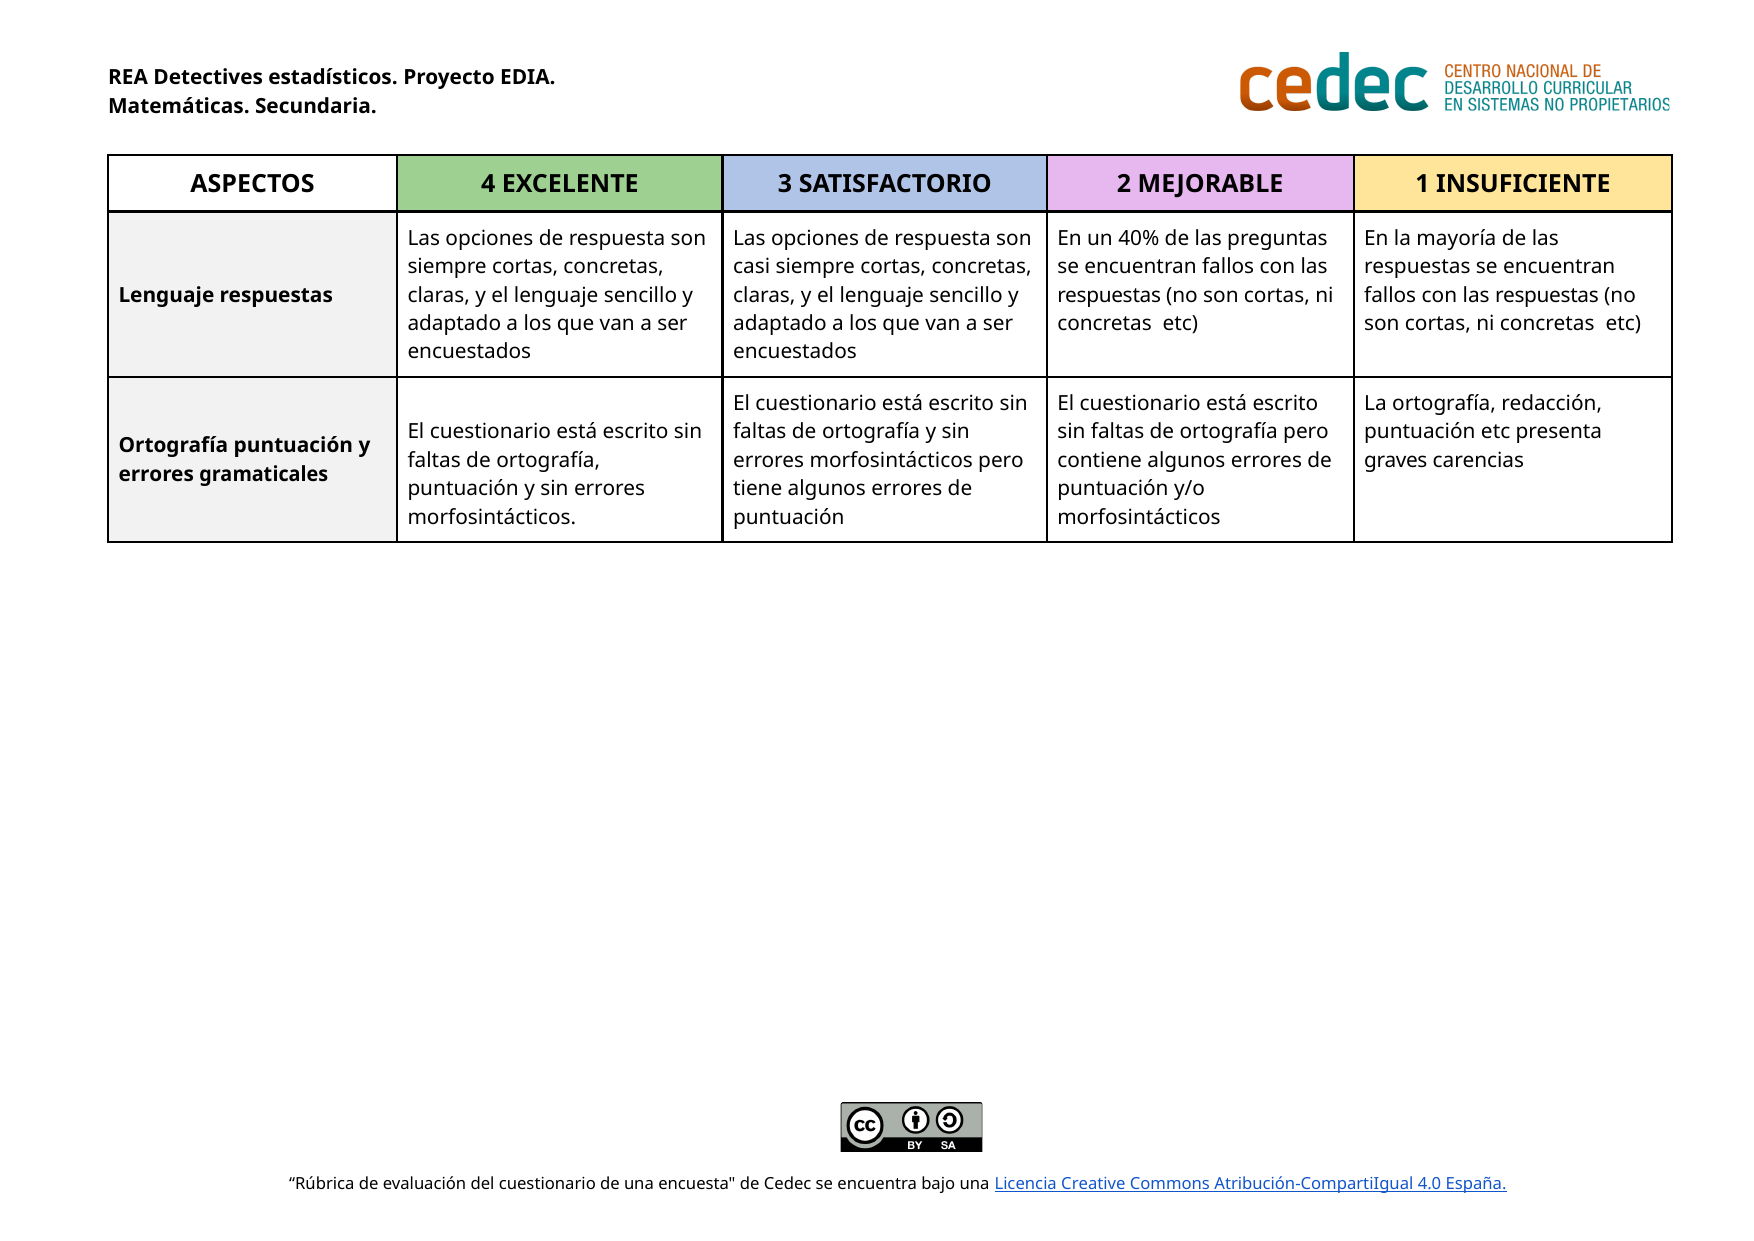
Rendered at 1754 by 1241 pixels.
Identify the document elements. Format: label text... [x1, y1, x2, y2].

table_cell El cuestionario está escrito sin faltas de ortografía, puntuación y sin errores morfosintácticos. [398, 378, 721, 541]
table_header ASPECTOS [109, 156, 396, 210]
table_cell Las opciones de respuesta son casi siempre cortas, concretas, claras, y el lenguaje sencillo y adaptado a los que van a ser encuestados [724, 213, 1046, 376]
table_cell El cuestionario está escrito sin faltas de ortografía y sin errores morfosintácticos pero tiene algunos errores de puntuación [724, 378, 1046, 541]
table_cell Lenguaje respuestas [109, 213, 396, 376]
table_cell Ortografía puntuación y errores gramaticales [109, 378, 396, 541]
picture [840, 1102, 983, 1152]
table_header 2 MEJORABLE [1048, 156, 1353, 210]
table_cell La ortografía, redacción, puntuación etc presenta graves carencias [1355, 378, 1671, 541]
table_cell En un 40% de las preguntas se encuentran fallos con las respuestas (no son cortas, ni concretas etc) [1048, 213, 1353, 376]
table_cell En la mayoría de las respuestas se encuentran fallos con las respuestas (no son cortas, ni concretas etc) [1355, 213, 1671, 376]
picture [1240, 52, 1670, 111]
table_header 1 INSUFICIENTE [1355, 156, 1671, 210]
table_cell Las opciones de respuesta son siempre cortas, concretas, claras, y el lenguaje sencillo y adaptado a los que van a ser encuestados [398, 213, 721, 376]
table_header 4 EXCELENTE [398, 156, 721, 210]
table_cell El cuestionario está escrito sin faltas de ortografía pero contiene algunos errores de puntuación y/o morfosintácticos [1048, 378, 1353, 541]
table_header 3 SATISFACTORIO [724, 156, 1046, 210]
